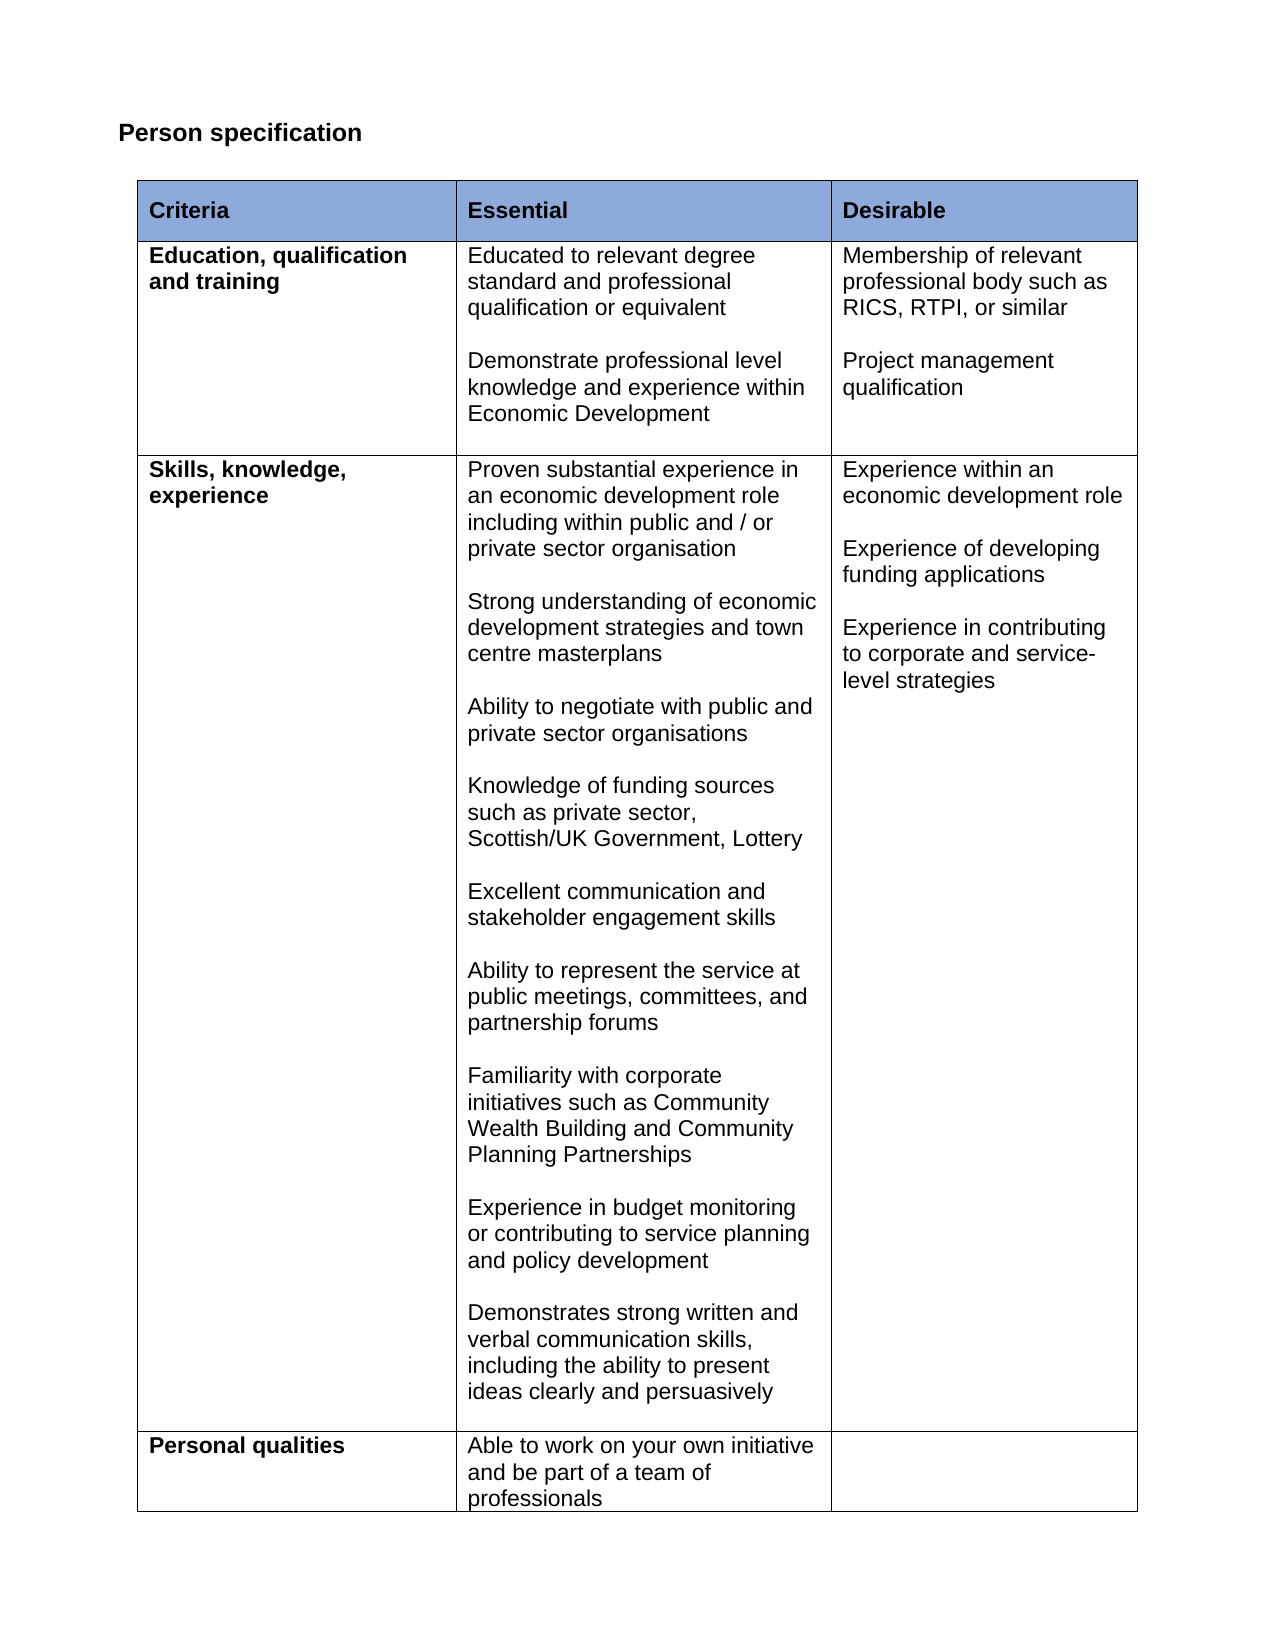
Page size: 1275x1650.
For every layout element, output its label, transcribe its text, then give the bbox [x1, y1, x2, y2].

table_cell Proven substantial experience in an economic development role including within public and / or private sector organisation Strong understanding of economic development strategies and town centre masterplans Ability to negotiate with public and private sector organisations Knowledge of funding sources such as private sector, Scottish/UK Government, Lottery Excellent communication and stakeholder engagement skills Ability to represent the service at public meetings, committees, and partnership forums Familiarity with corporate initiatives such as Community Wealth Building and Community Planning Partnerships Experience in budget monitoring or contributing to service planning and policy development Demonstrates strong written and verbal communication skills, including the ability to present ideas clearly and persuasively [457, 456, 831, 1431]
table_cell Education, qualification and training [138, 242, 456, 455]
table_cell Skills, knowledge, experience [138, 456, 456, 1431]
table_header Desirable [832, 181, 1137, 241]
table_cell Educated to relevant degree standard and professional qualification or equivalent Demonstrate professional level knowledge and experience within Economic Development [457, 242, 831, 455]
table_header Essential [457, 181, 831, 241]
table_cell Experience within an economic development role Experience of developing funding applications Experience in contributing to corporate and service-level strategies [832, 456, 1137, 1431]
table_header Criteria [138, 181, 456, 241]
subtitle Person specification [118, 118, 1157, 147]
table_cell [832, 1432, 1137, 1511]
table_cell Able to work on your own initiative and be part of a team of professionals [457, 1432, 831, 1511]
table_cell Membership of relevant professional body such as RICS, RTPI, or similar Project management qualification [832, 242, 1137, 455]
table_cell Personal qualities [138, 1432, 456, 1511]
